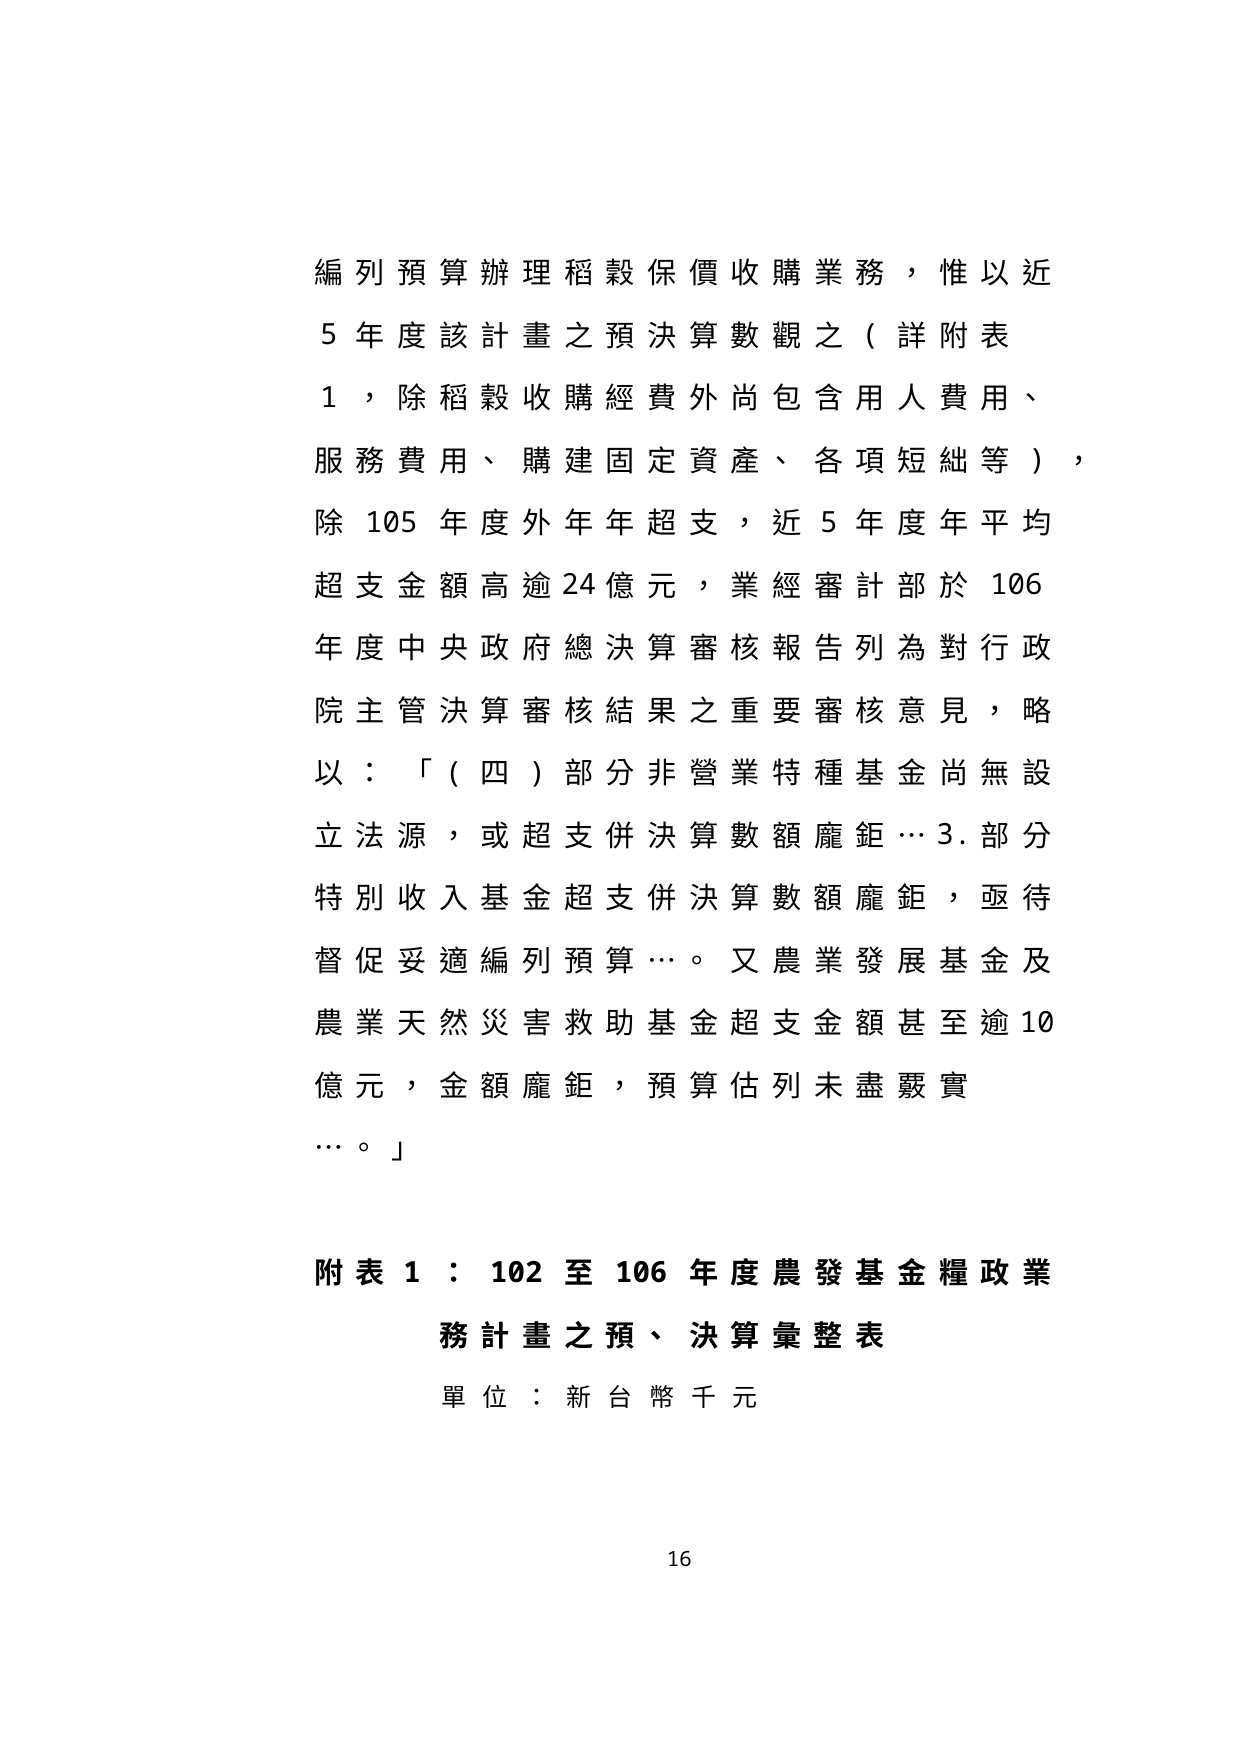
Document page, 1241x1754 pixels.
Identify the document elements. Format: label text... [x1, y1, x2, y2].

text 政府為掌握糧源、穩定糧價、確保農民收益，每年度於農發基金-糧政業務計畫編列預算辦理稻穀保價收購業務，惟以近5年度該計畫之預決算數觀之(詳附表1，除稻穀收購經費外尚包含用人費用、服務費用、購建固定資產、各項短絀等)，除105年度外年年超支，近5年度年平均超支金額高逾24億元，業經審計部於106年度中央政府總決算審核報告列為對行政院主管決算審核結果之重要審核意見，略以：「(四)部分非營業特種基金尚無設立法源，或超支併決算數額龐鉅…3.部分特別收入基金超支併決算數額龐鉅，亟待督促妥適編列預算…。又農業發展基金及農業天然災害救助基金超支金額甚至逾10億元，金額龐鉅，預算估列未盡覈實…。」 [271, 229, 1058, 1167]
text 附表1：102至106年度農發基金糧政業務計畫之預、決算彙整表 單位：新台幣千元 [278, 1229, 1058, 1417]
